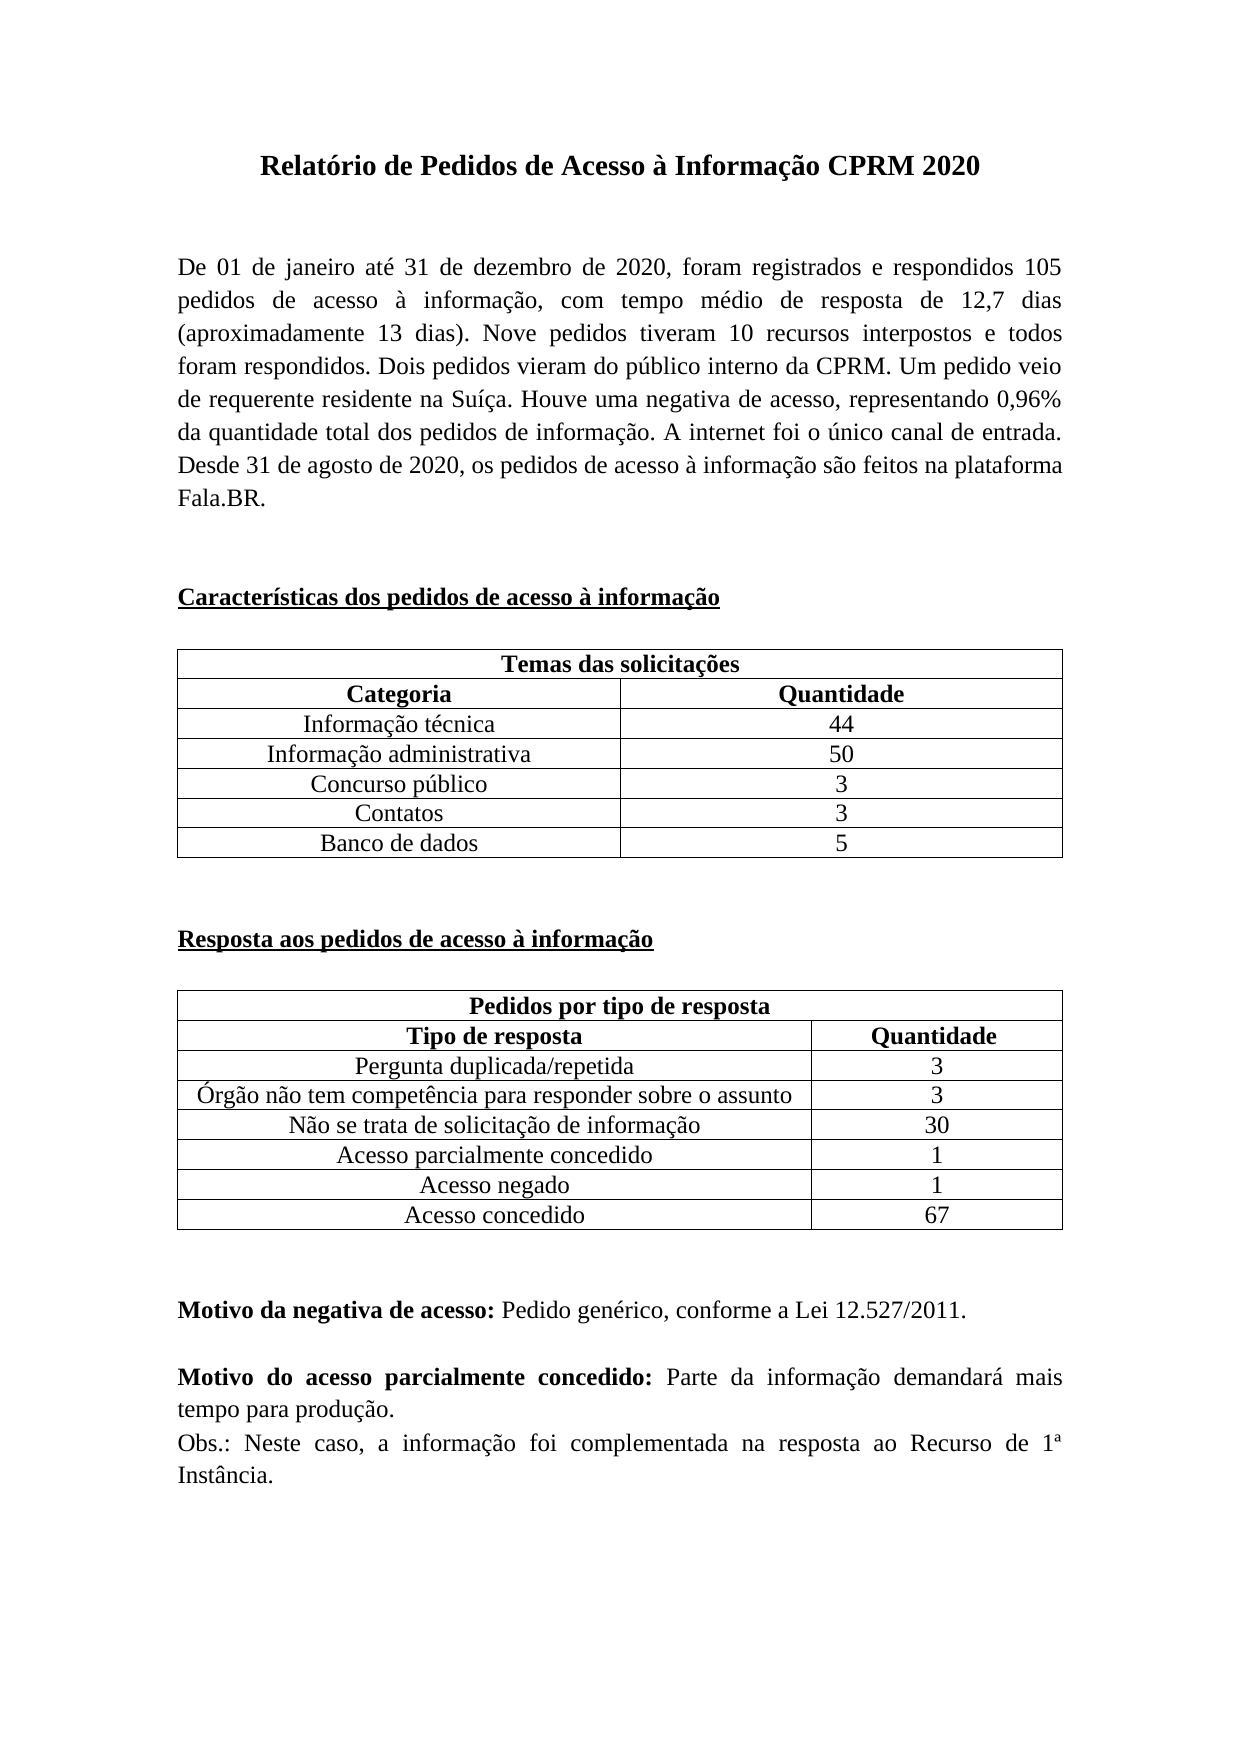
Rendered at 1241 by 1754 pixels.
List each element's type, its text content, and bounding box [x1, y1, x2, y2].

table_cell Tipo de resposta [178, 1021, 811, 1050]
table_header Pedidos por tipo de resposta [178, 991, 1062, 1020]
table_cell Banco de dados [178, 828, 620, 857]
table_cell Órgão não tem competência para responder sobre o assunto [178, 1081, 811, 1109]
table_cell 1 [812, 1170, 1062, 1199]
table_cell Informação administrativa [178, 739, 620, 768]
table_cell Quantidade [812, 1021, 1062, 1050]
text Resposta aos pedidos de acesso à informação [177, 924, 1063, 953]
text Motivo da negativa de acesso: Pedido genérico, conforme a Lei 12.527/2011. [177, 1296, 1063, 1324]
text Características dos pedidos de acesso à informação [177, 582, 1063, 611]
table_cell Acesso concedido [178, 1200, 811, 1228]
table_cell 30 [812, 1110, 1062, 1139]
text De 01 de janeiro até 31 de dezembro de 2020, foram registrados e respondidos 105 pedidos de acesso à informação, com tempo médio de resposta de 12,7 dias (aproximadamente 13 dias). Nove pedidos tiveram 10 recursos interpostos e todos foram respondidos. Dois pedidos vieram do público interno da CPRM. Um pedido veio de requerente residente na Suíça. Houve uma negativa de acesso, representando 0,96% da quantidade total dos pedidos de informação. A internet foi o único canal de entrada. Desde 31 de agosto de 2020, os pedidos de acesso à informação são feitos na plataforma Fala.BR. [177, 252, 1063, 512]
table_cell Categoria [178, 679, 620, 708]
text Relatório de Pedidos de Acesso à Informação CPRM 2020 [177, 148, 1063, 181]
table_cell 50 [621, 739, 1062, 768]
table_cell 1 [812, 1140, 1062, 1169]
table_cell 67 [812, 1200, 1062, 1228]
table_cell 3 [812, 1051, 1062, 1079]
table_cell Informação técnica [178, 709, 620, 738]
table_cell 5 [621, 828, 1062, 857]
table_cell 44 [621, 709, 1062, 738]
table_cell Pergunta duplicada/repetida [178, 1051, 811, 1079]
table_cell Não se trata de solicitação de informação [178, 1110, 811, 1139]
table_cell Acesso parcialmente concedido [178, 1140, 811, 1169]
table_cell 3 [812, 1081, 1062, 1109]
table_cell Concurso público [178, 769, 620, 797]
text Motivo do acesso parcialmente concedido: Parte da informação demandará mais tempo para produção. [177, 1362, 1063, 1423]
table_cell Quantidade [621, 679, 1062, 708]
text Obs.: Neste caso, a informação foi complementada na resposta ao Recurso de 1ª Instância. [177, 1428, 1063, 1489]
table_header Temas das solicitações [178, 650, 1062, 678]
table_cell 3 [621, 769, 1062, 797]
table_cell Contatos [178, 799, 620, 827]
table_cell Acesso negado [178, 1170, 811, 1199]
table_cell 3 [621, 799, 1062, 827]
